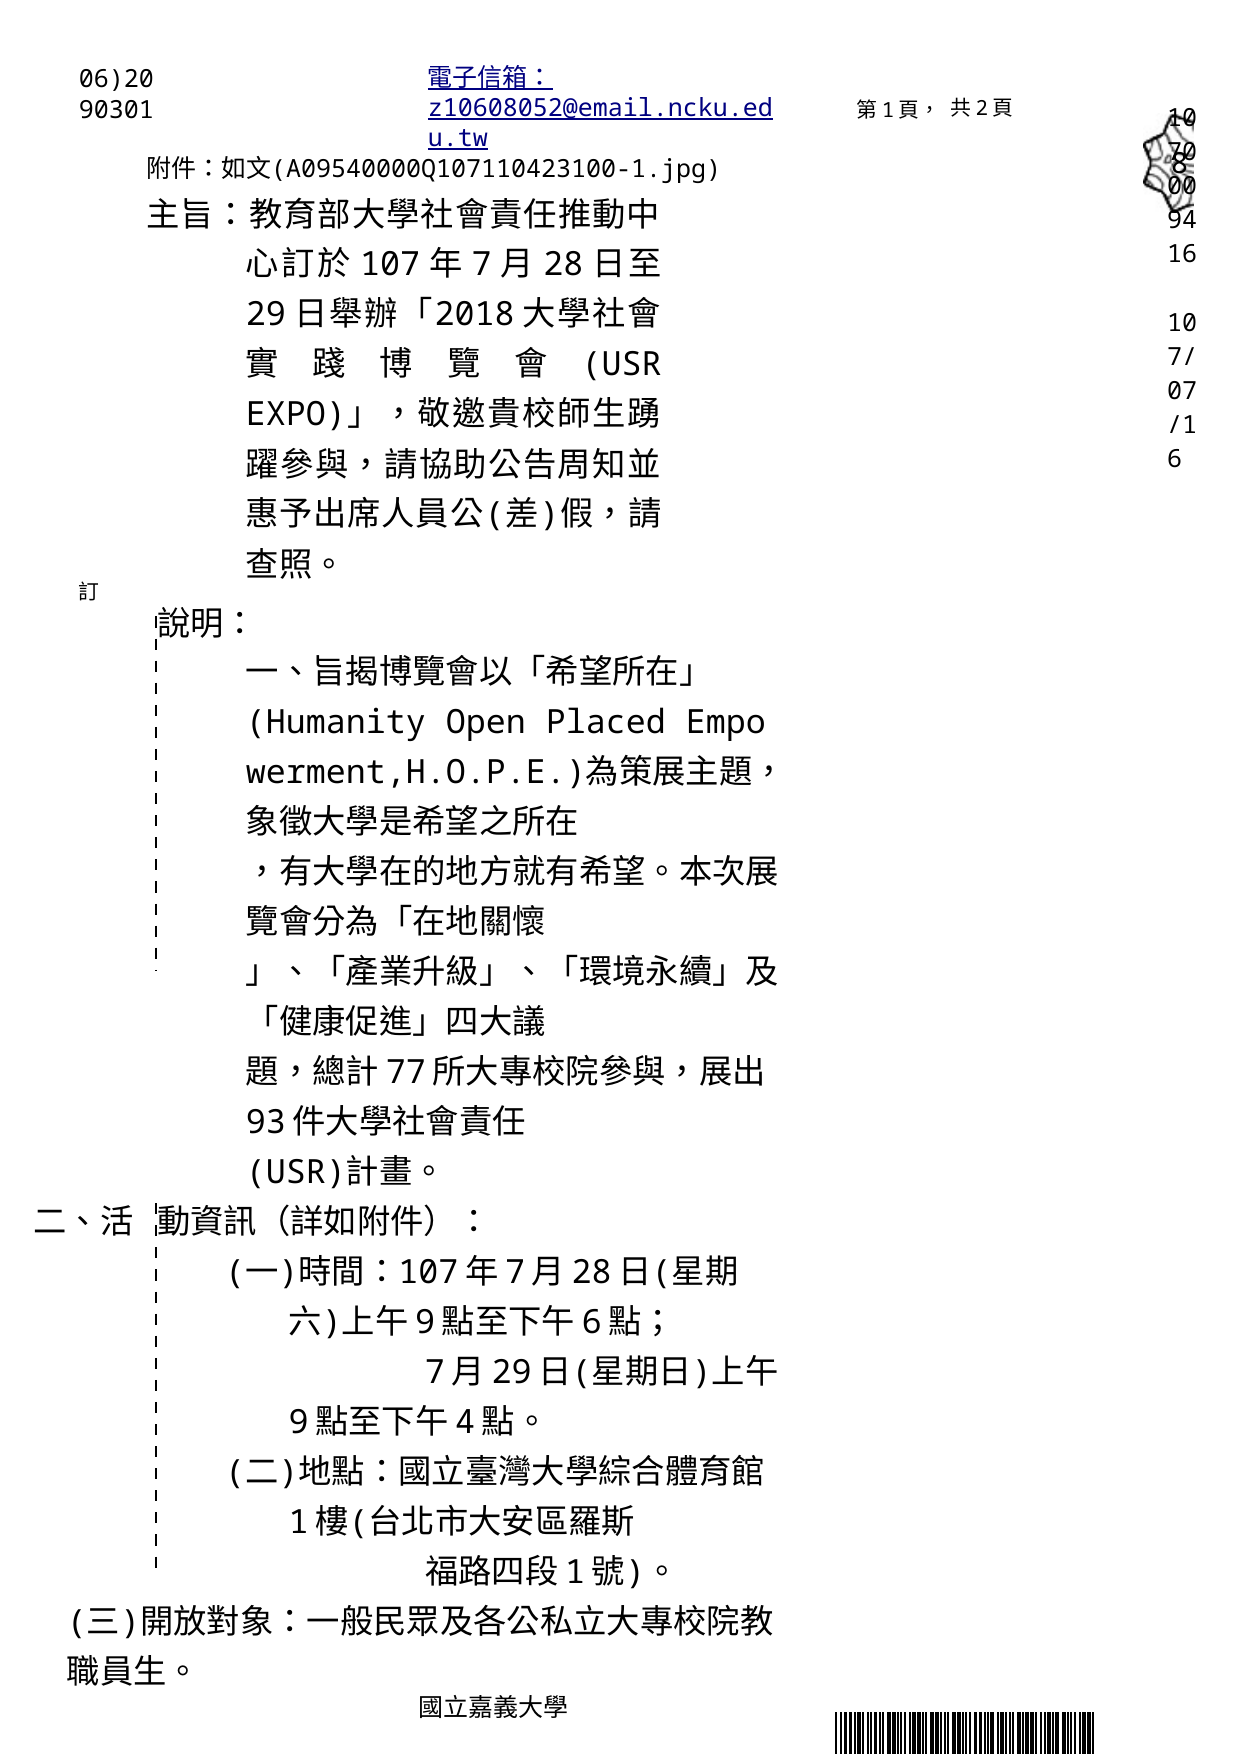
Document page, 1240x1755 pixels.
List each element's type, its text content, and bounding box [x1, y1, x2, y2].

text (二)地點：國立臺灣大學綜合體育館1樓(台北市大安區羅斯 [185, 1444, 787, 1544]
text (三)開放對象：一般民眾及各公私立大專校院教職員生。 [67, 1594, 787, 1694]
text 一、旨揭博覽會以「希望所在」(Humanity Open Placed Empo werment,H.O.P.E.)為策展主題，象徵大學是希望之所在 [246, 644, 787, 844]
text (USR)計畫。 [246, 1144, 787, 1194]
text 題，總計77所大專校院參與，展出93件大學社會責任 [246, 1044, 787, 1144]
text 附件：如文(A09540000Q107110423100-1.jpg) [146, 152, 787, 184]
text 訂 [79, 586, 787, 603]
text 1070009416 107/07/16 [1167, 100, 1204, 474]
text 第1頁， 共2頁 [791, 92, 1013, 123]
text 主旨：教育部大學社會責任推動中心訂於107年7月28日至29日舉辦「2018大學社會實踐博覽會(USR EXPO)」，敬邀貴校師生踴躍參與，請協助公告周知並惠予出席人員公(差)假，請查照。 [146, 186, 661, 586]
text 」、「產業升級」、「環境永續」及「健康促進」四大議 [246, 944, 787, 1044]
text 電子信箱：z10608052@email.ncku.edu.tw [428, 62, 787, 152]
text (一)時間：107年7月28日(星期六)上午9點至下午6點； [185, 1244, 787, 1344]
text 國立嘉義大學 [67, 1694, 568, 1722]
text 說明： [146, 603, 787, 644]
text 傳真：(06)2090301 [79, 62, 157, 125]
text ，有大學在的地方就有希望。本次展覽會分為「在地關懷 [246, 844, 787, 944]
text 7月29日(星期日)上午9點至下午4點。 [185, 1344, 787, 1444]
text 二、活動資訊（詳如附件）： [33, 1194, 787, 1244]
text 福路四段1號)。 [185, 1544, 787, 1594]
